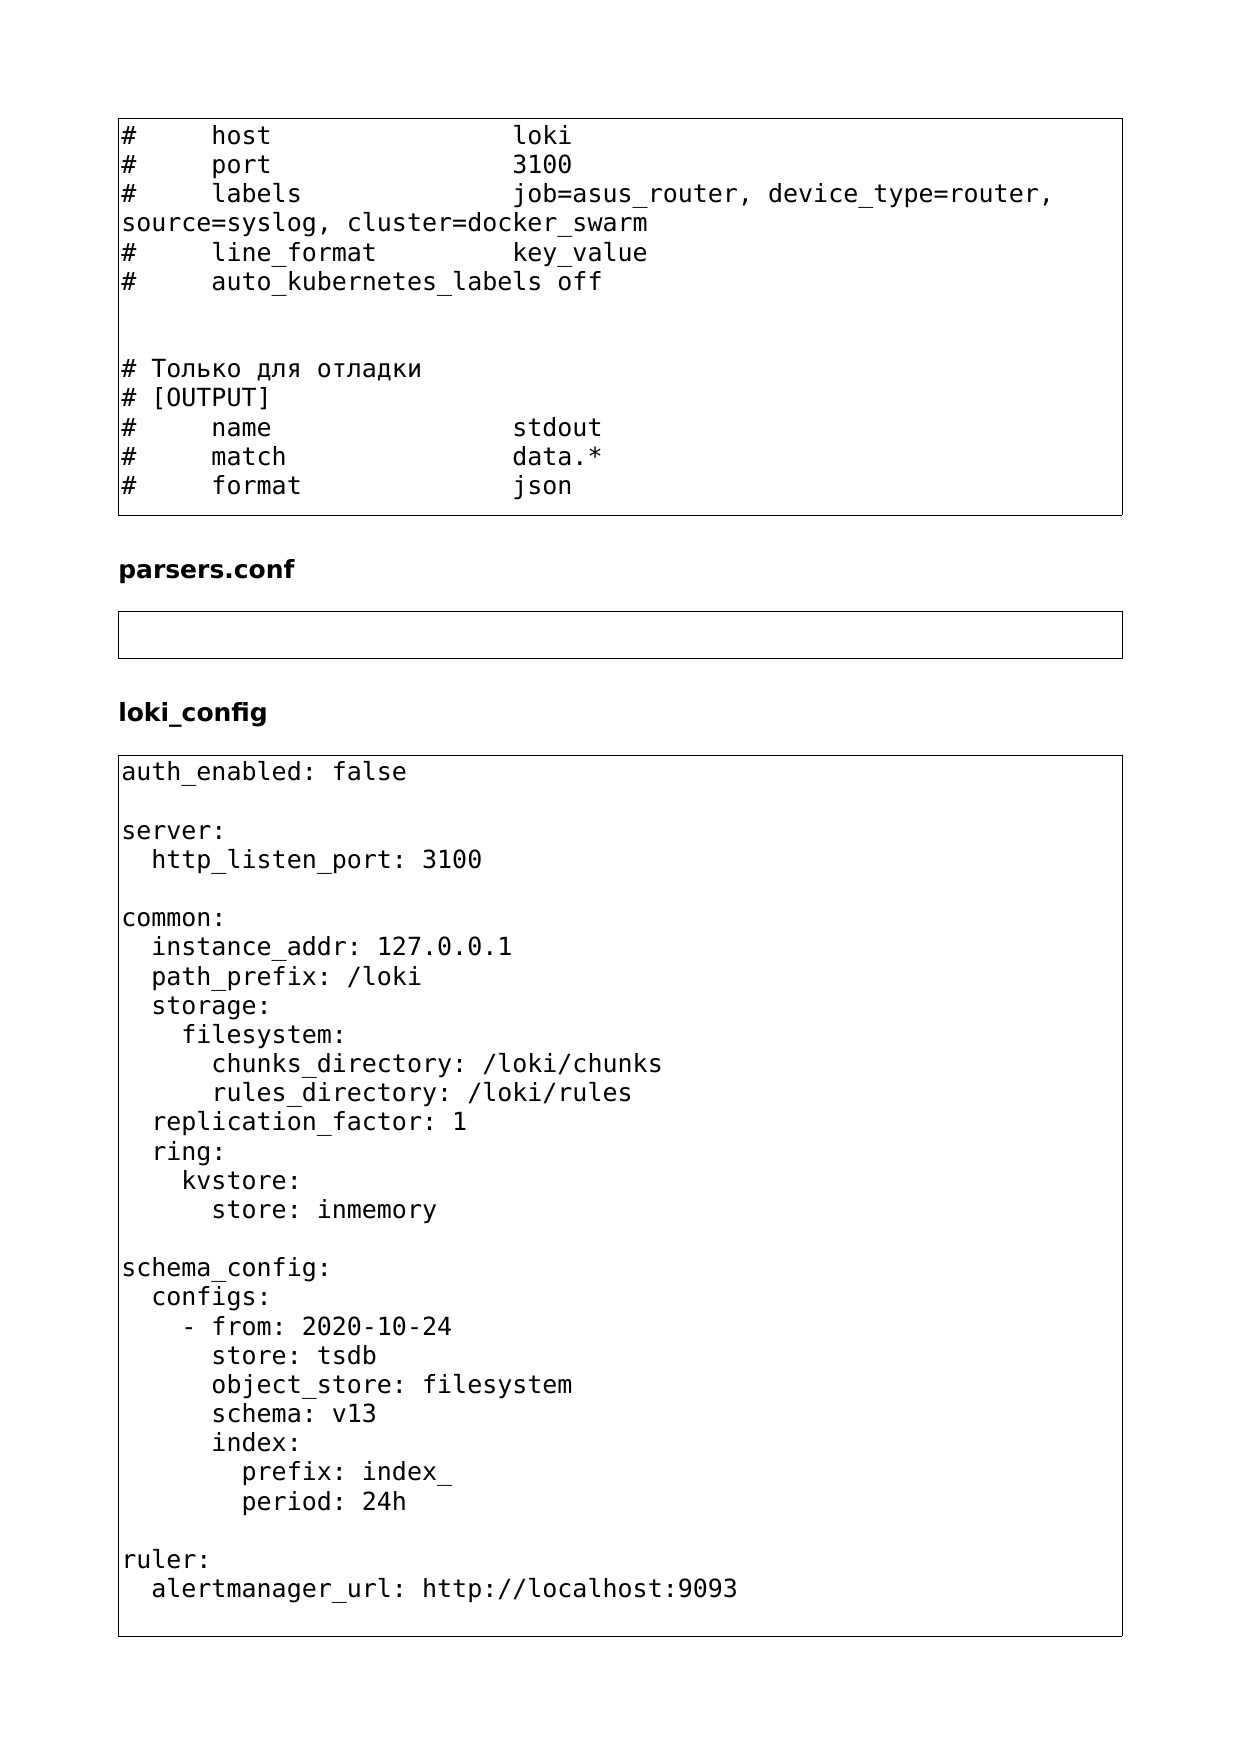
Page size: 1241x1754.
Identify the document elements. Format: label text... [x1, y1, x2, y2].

table_header auth_enabled: false server: http_listen_port: 3100 common: instance_addr: 127.0.0.1 path_prefix: /loki storage: filesystem: chunks_directory: /loki/chunks rules_directory: /loki/rules replication_factor: 1 ring: kvstore: store: inmemory schema_config: configs: - from: 2020-10-24 store: tsdb object_store: filesystem schema: v13 index: prefix: index_ period: 24h ruler: alertmanager_url: http://localhost:9093 [119, 756, 1122, 1636]
table_header # host loki # port 3100 # labels job=asus_router, device_type=router, source=syslog, cluster=docker_swarm # line_format key_value # auto_kubernetes_labels off # Только для отладки # [OUTPUT] # name stdout # match data.* # format json [119, 119, 1122, 515]
subtitle parsers.conf [118, 555, 1122, 584]
subtitle loki_config [118, 698, 1122, 727]
table_header [119, 612, 1122, 658]
